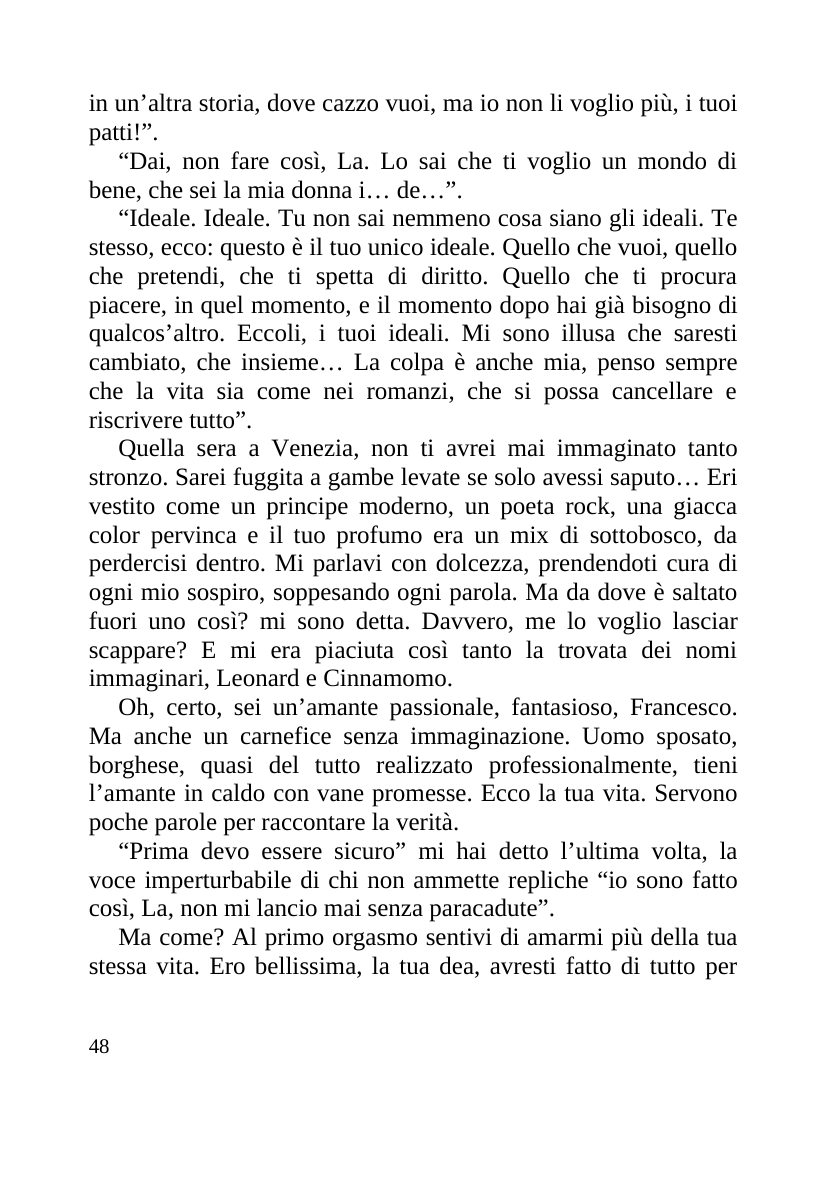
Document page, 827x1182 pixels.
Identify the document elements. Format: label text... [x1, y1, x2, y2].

text Oh, certo, sei un’amante passionale, fantasioso, Francesco. Ma anche un carnefice senza immaginazione. Uomo sposato, borghese, quasi del tutto realizzato professionalmente, tieni l’amante in caldo con vane promesse. Ecco la tua vita. Servono poche parole per raccontare la verità. [88, 692, 738, 836]
text Ma come? Al primo orgasmo sentivi di amarmi più della tua stessa vita. Ero bellissima, la tua dea, avresti fatto di tutto per [88, 922, 738, 980]
text “Dai, non fare così, La. Lo sai che ti voglio un mondo di bene, che sei la mia donna i… de…”. [88, 146, 738, 203]
text “Prima devo essere sicuro” mi hai detto l’ultima volta, la voce imperturbabile di chi non ammette repliche “io sono fatto così, La, non mi lancio mai senza paracadute”. [88, 836, 738, 922]
text in un’altra storia, dove cazzo vuoi, ma io non li voglio più, i tuoi patti!”. [88, 88, 738, 146]
text “Ideale. Ideale. Tu non sai nemmeno cosa siano gli ideali. Te stesso, ecco: questo è il tuo unico ideale. Quello che vuoi, quello che pretendi, che ti spetta di diritto. Quello che ti procura piacere, in quel momento, e il momento dopo hai già bisogno di qualcos’altro. Eccoli, i tuoi ideali. Mi sono illusa che saresti cambiato, che insieme… La colpa è anche mia, penso sempre che la vita sia come nei romanzi, che si possa cancellare e riscrivere tutto”. [88, 203, 738, 433]
text Quella sera a Venezia, non ti avrei mai immaginato tanto stronzo. Sarei fuggita a gambe levate se solo avessi saputo… Eri vestito come un principe moderno, un poeta rock, una giacca color pervinca e il tuo profumo era un mix di sottobosco, da perdercisi dentro. Mi parlavi con dolcezza, prendendoti cura di ogni mio sospiro, soppesando ogni parola. Ma da dove è saltato fuori uno così? mi sono detta. Davvero, me lo voglio lasciar scappare? E mi era piaciuta così tanto la trovata dei nomi immaginari, Leonard e Cinnamomo. [88, 433, 738, 692]
